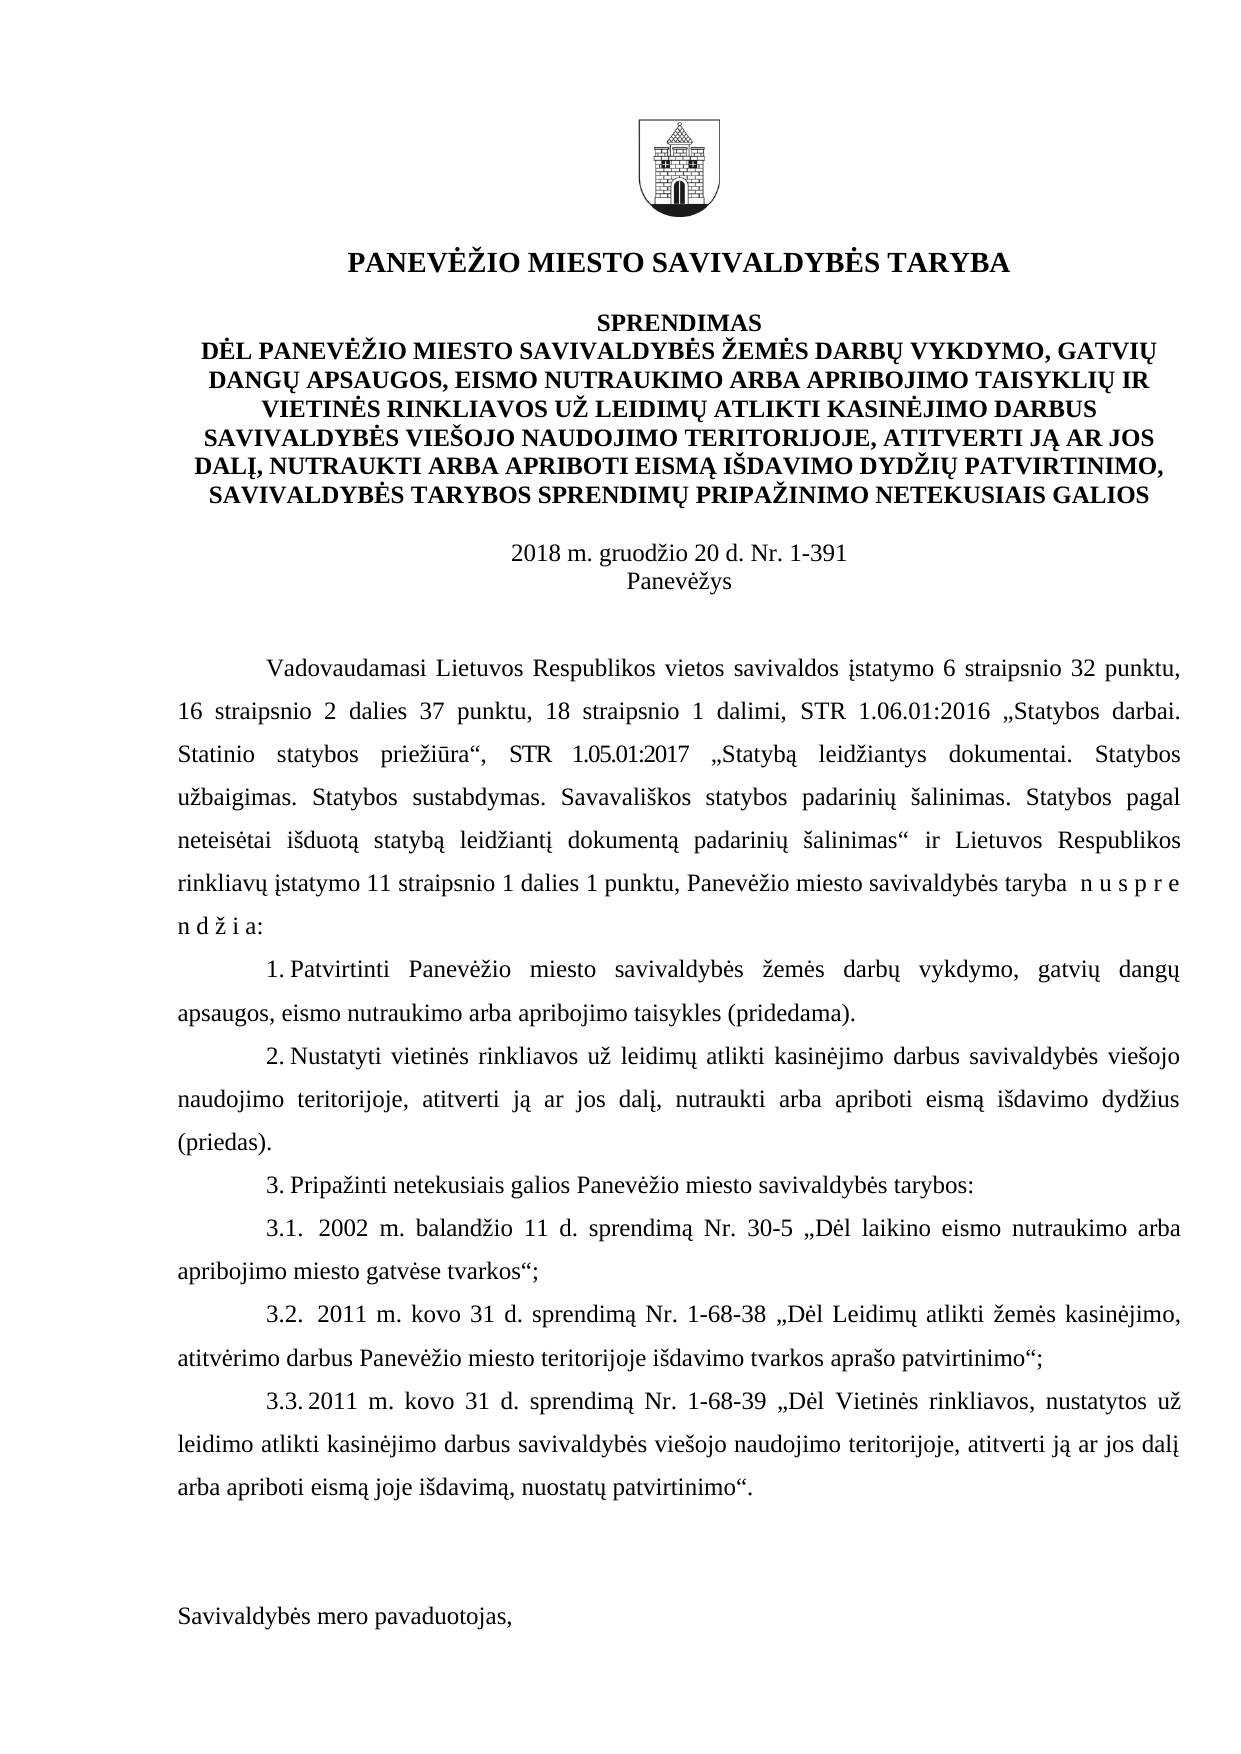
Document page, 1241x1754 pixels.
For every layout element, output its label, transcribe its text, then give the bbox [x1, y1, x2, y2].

text SPRENDIMAS [177, 308, 1181, 336]
text 3.2. 2011 m. kovo 31 d. sprendimą Nr. 1-68-38 „Dėl Leidimų atlikti žemės kasinėjimo, atitvėrimo darbus Panevėžio miesto teritorijoje išdavimo tvarkos aprašo patvirtinimo“; [177, 1299, 1181, 1371]
text 3.3. 2011 m. kovo 31 d. sprendimą Nr. 1-68-39 „Dėl Vietinės rinkliavos, nustatytos už leidimo atlikti kasinėjimo darbus savivaldybės viešojo naudojimo teritorijoje, atitverti ją ar jos dalį arba apriboti eismą joje išdavimą, nuostatų patvirtinimo“. [177, 1386, 1181, 1501]
text 1. Patvirtinti Panevėžio miesto savivaldybės žemės darbų vykdymo, gatvių dangų apsaugos, eismo nutraukimo arba apribojimo taisykles (pridedama). [177, 954, 1181, 1026]
text Vadovaudamasi Lietuvos Respublikos vietos savivaldos įstatymo 6 straipsnio 32 punktu, 16 straipsnio 2 dalies 37 punktu, 18 straipsnio 1 dalimi, STR 1.06.01:2016 „Statybos darbai. Statinio statybos priežiūra“, STR 1.05.01:2017 „Statybą leidžiantys dokumentai. Statybos užbaigimas. Statybos sustabdymas. Savavališkos statybos padarinių šalinimas. Statybos pagal neteisėtai išduotą statybą leidžiantį dokumentą padarinių šalinimas“ ir Lietuvos Respublikos rinkliavų įstatymo 11 straipsnio 1 dalies 1 punktu, Panevėžio miesto savivaldybės taryba n u s p r e n d ž i a: [177, 653, 1181, 940]
text DĖL PANEVĖŽIO MIESTO SAVIVALDYBĖS ŽEMĖS DARBŲ VYKDYMO, GATVIŲ DANGŲ APSAUGOS, EISMO NUTRAUKIMO ARBA APRIBOJIMO TAISYKLIŲ IR VIETINĖS RINKLIAVOS UŽ LEIDIMŲ ATLIKTI KASINĖJIMO DARBUS SAVIVALDYBĖS VIEŠOJO NAUDOJIMO TERITORIJOJE, ATITVERTI JĄ AR JOS DALĮ, NUTRAUKTI ARBA APRIBOTI EISMĄ IŠDAVIMO DYDŽIŲ PATVIRTINIMO, SAVIVALDYBĖS TARYBOS SPRENDIMŲ PRIPAŽINIMO NETEKUSIAIS GALIOS [177, 336, 1181, 509]
text 3.1. 2002 m. balandžio 11 d. sprendimą Nr. 30-5 „Dėl laikino eismo nutraukimo arba apribojimo miesto gatvėse tvarkos“; [177, 1213, 1181, 1285]
text PANEVĖŽIO MIESTO SAVIVALDYBĖS TARYBA [177, 245, 1181, 279]
text Panevėžys [177, 566, 1181, 595]
text 2018 m. gruodžio 20 d. Nr. 1-391 [177, 538, 1181, 566]
text Savivaldybės mero pavaduotojas, [177, 1601, 1181, 1630]
text 3. Pripažinti netekusiais galios Panevėžio miesto savivaldybės tarybos: [177, 1170, 1181, 1199]
text 2. Nustatyti vietinės rinkliavos už leidimų atlikti kasinėjimo darbus savivaldybės viešojo naudojimo teritorijoje, atitverti ją ar jos dalį, nutraukti arba apriboti eismą išdavimo dydžius (priedas). [177, 1041, 1181, 1156]
